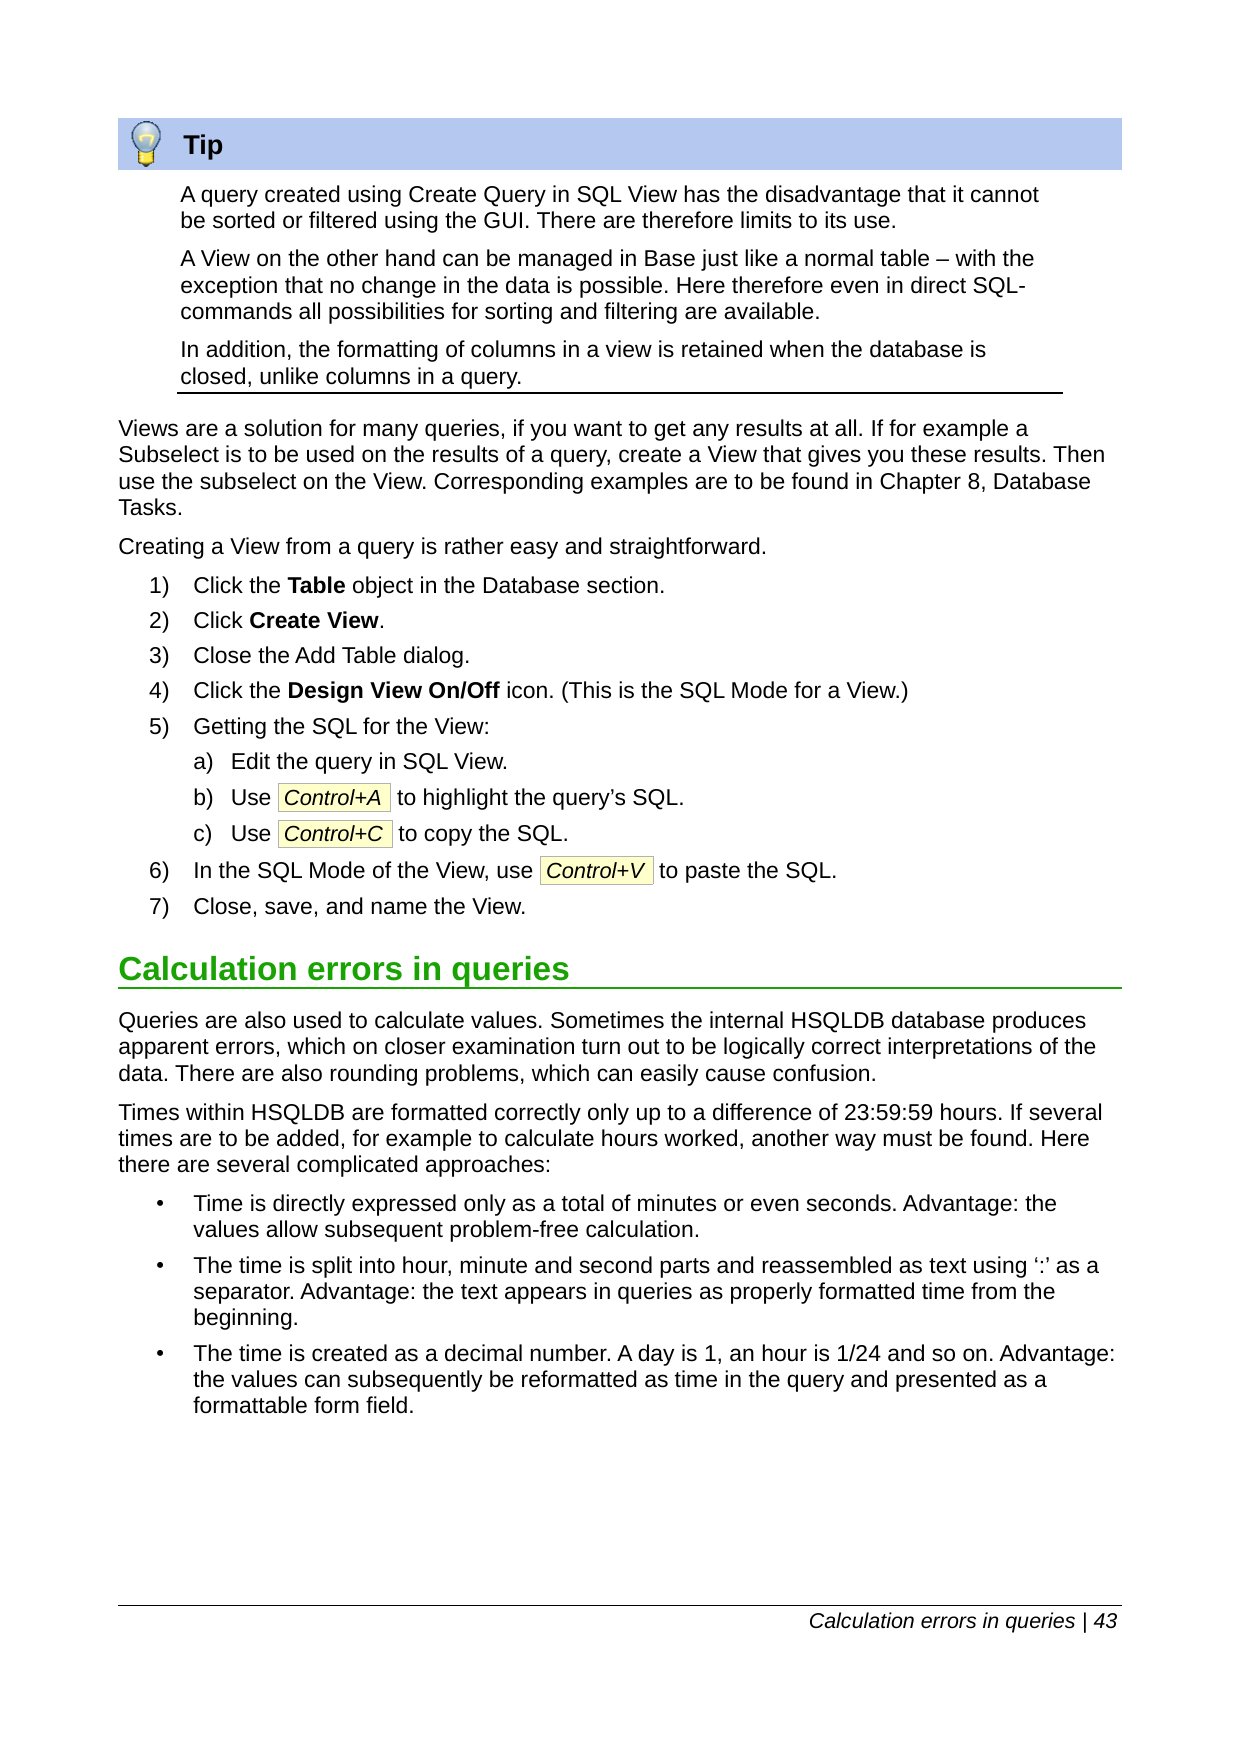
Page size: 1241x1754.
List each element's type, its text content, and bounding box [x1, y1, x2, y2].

list Time is directly expressed only as a total of minutes or even seconds. Advantage: the values allow subsequent problem-free calculation. [156, 1190, 1122, 1243]
text Queries are also used to calculate values. Sometimes the internal HSQLDB database produces apparent errors, which on closer examination turn out to be logically correct interpretations of the data. There are also rounding problems, which can easily cause confusion. [118, 1007, 1122, 1086]
list Creating a View from a query is rather easy and straightforward. [118, 533, 1122, 559]
list The time is created as a decimal number. A day is 1, an hour is 1/24 and so on. Advantage: the values can subsequently be reformatted as time in the query and presented as a formattable form field. [156, 1339, 1122, 1418]
picture [119, 119, 170, 170]
text A query created using Create Query in SQL View has the disadvantage that it cannot be sorted or filtered using the GUI. There are therefore limits to its use. [177, 178, 1063, 234]
list Close the Add Table dialog. [169, 642, 1122, 669]
text Times within HSQLDB are formatted correctly only up to a difference of 23:59:59 hours. If several times are to be added, for example to calculate hours worked, another way must be found. Here there are several complicated approaches: [118, 1098, 1122, 1177]
list Click the Design View On/Off icon. (This is the SQL Mode for a View.) [169, 677, 1122, 704]
list Edit the query in SQL View. [193, 748, 1122, 774]
list Click the Table object in the Database section. [169, 572, 1122, 598]
list In the SQL Mode of the View, use Control+V to paste the SQL. [169, 856, 540, 884]
text Views are a solution for many queries, if you want to get any results at all. If for example a Subselect is to be used on the results of a query, create a View that gives you these results. Then use the subselect on the View. Corresponding examples are to be found in Chapter 8, Database Tasks. [118, 415, 1122, 521]
list Use Control+C to copy the SQL. [193, 820, 278, 847]
list In the SQL Mode of the View, use Control+V to paste the SQL. [654, 856, 1122, 884]
text In addition, the formatting of columns in a view is retained when the database is closed, unlike columns in a query. [177, 333, 1063, 392]
list Click Create View. [169, 607, 1122, 633]
list Close, save, and name the View. [169, 893, 1122, 919]
list Use Control+C to copy the SQL. [393, 820, 1122, 847]
list Use Control+A to highlight the query’s SQL. [193, 783, 278, 811]
text A View on the other hand can be managed in Base just like a normal table – with the exception that no change in the data is possible. Here therefore even in direct SQL-commands all possibilities for sorting and filtering are available. [177, 242, 1063, 324]
subtitle Tip [118, 118, 1122, 170]
list The time is split into hour, minute and second parts and reassembled as text using ‘:’ as a separator. Advantage: the text appears in queries as properly formatted time from the beginning. [156, 1252, 1122, 1331]
list Getting the SQL for the View: [169, 713, 1122, 739]
subtitle Calculation errors in queries [118, 949, 1122, 987]
list Use Control+A to highlight the query’s SQL. [391, 783, 1122, 811]
